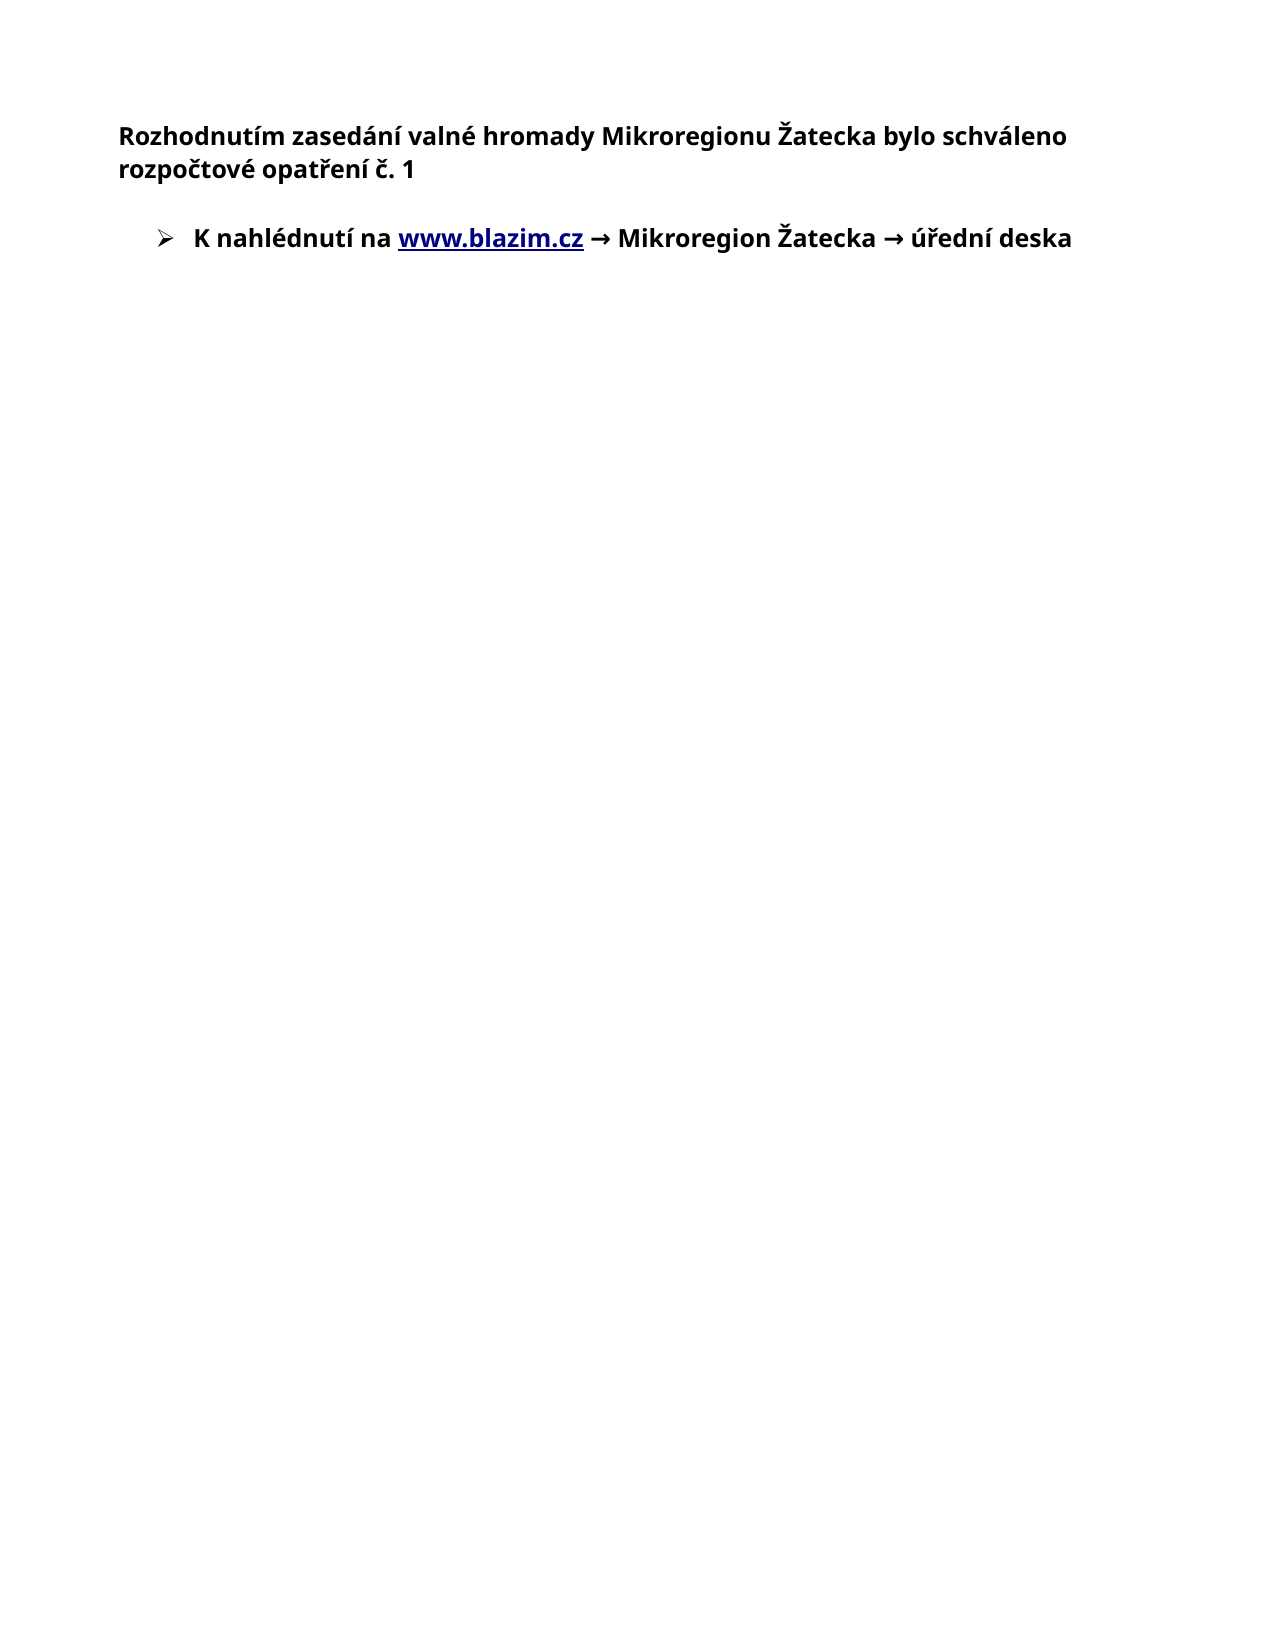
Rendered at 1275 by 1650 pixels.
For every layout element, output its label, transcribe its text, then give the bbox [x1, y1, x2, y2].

text Rozhodnutím zasedání valné hromady Mikroregionu Žatecka bylo schváleno rozpočtové opatření č. 1 [118, 118, 1157, 186]
list K nahlédnutí na www.blazim.cz → Mikroregion Žatecka → úřední deska [156, 220, 1157, 254]
